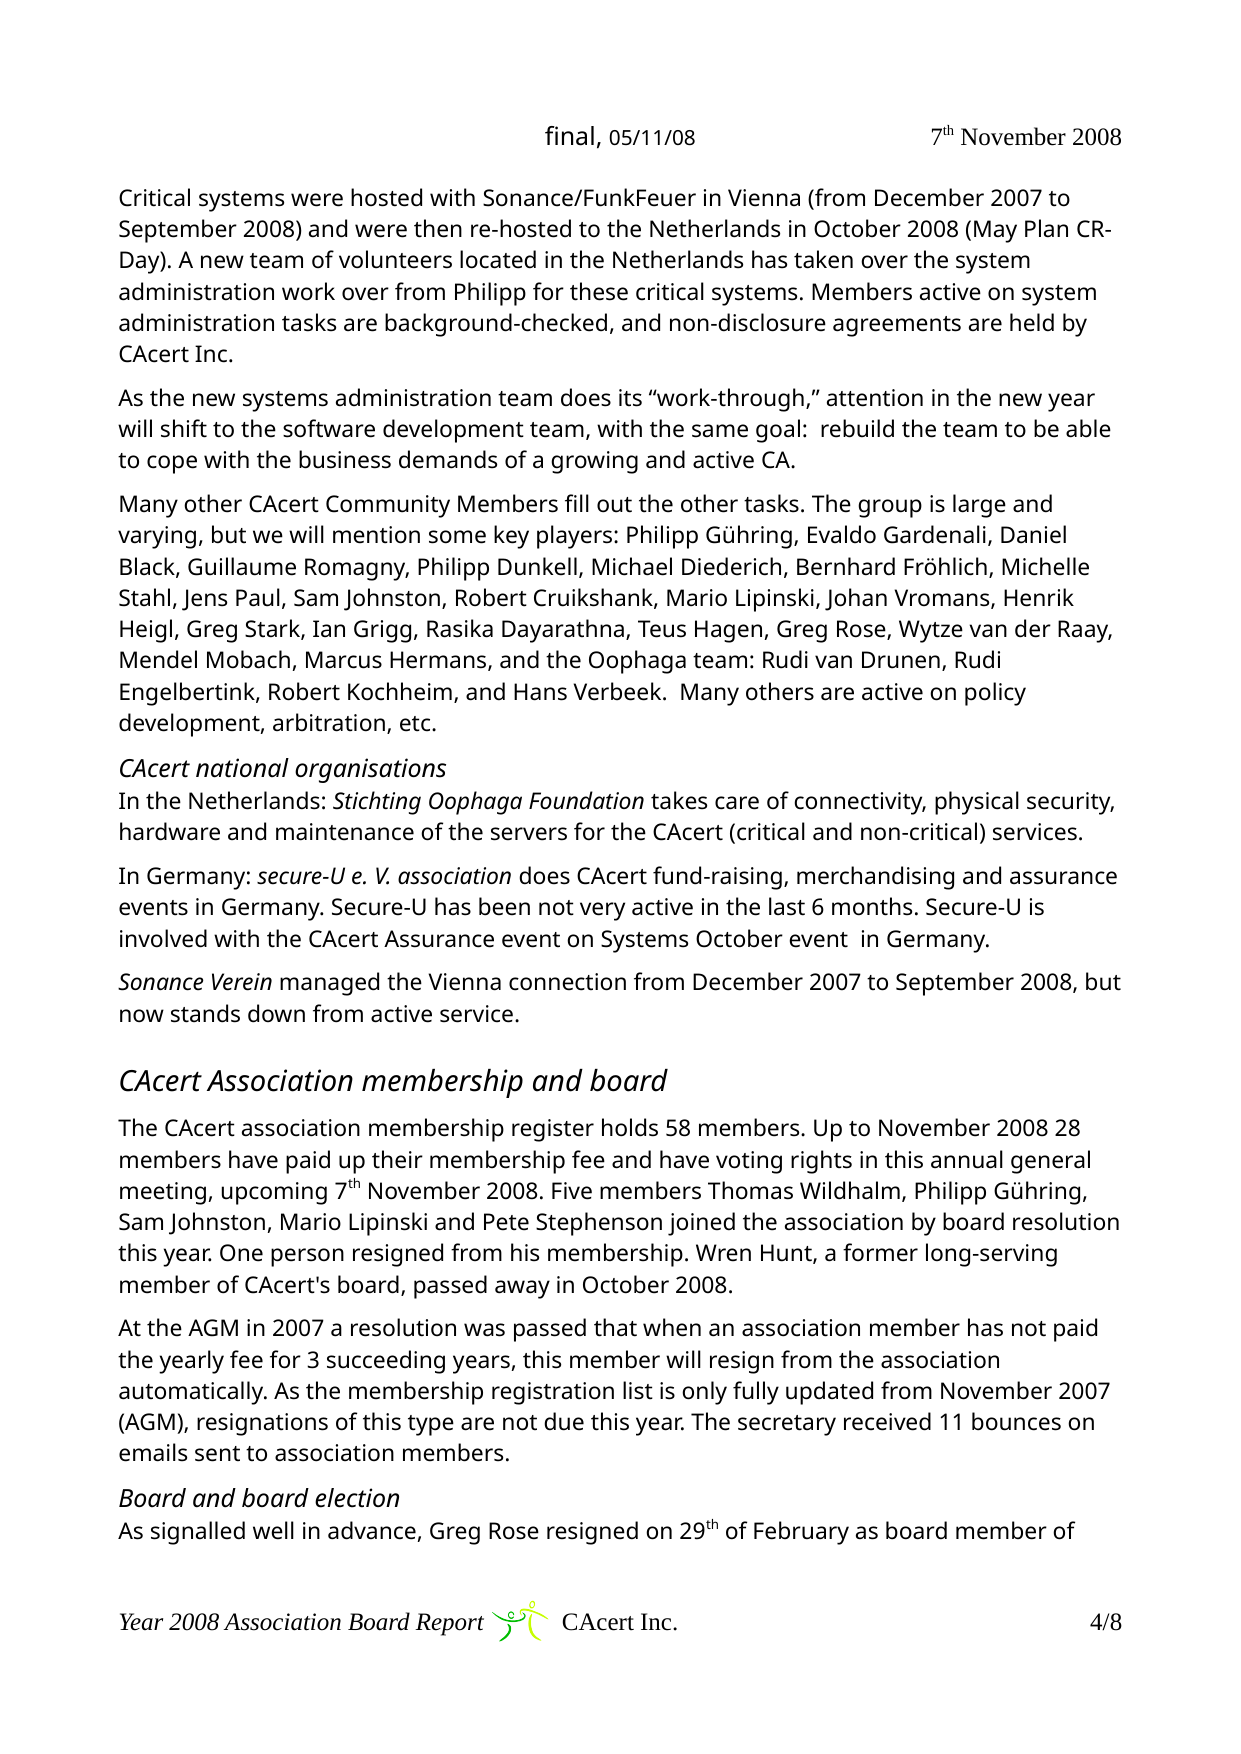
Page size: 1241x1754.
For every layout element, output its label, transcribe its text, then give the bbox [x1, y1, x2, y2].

text Critical systems were hosted with Sonance/FunkFeuer in Vienna (from December 2007 to September 2008) and were then re-hosted to the Netherlands in October 2008 (May Plan CR-Day). A new team of volunteers located in the Netherlands has taken over the system administration work over from Philipp for these critical systems. Members active on system administration tasks are background-checked, and non-disclosure agreements are held by CAcert Inc. [118, 182, 1122, 369]
text Sonance Verein managed the Vienna connection from December 2007 to September 2008, but now stands down from active service. [118, 966, 1122, 1029]
text In Germany: secure-U e. V. association does CAcert fund-raising, merchandising and assurance events in Germany. Secure-U has been not very active in the last 6 months. Secure-U is involved with the CAcert Assurance event on Systems October event in Germany. [118, 860, 1122, 954]
picture [491, 1600, 554, 1642]
text As the new systems administration team does its “work-through,” attention in the new year will shift to the software development team, with the same goal: rebuild the team to be able to cope with the business demands of a growing and active CA. [118, 382, 1122, 475]
subtitle CAcert Association membership and board [118, 1060, 1122, 1100]
text CAcert national organisations [118, 750, 1122, 784]
text Board and board election [118, 1481, 1122, 1515]
text In the Netherlands: Stichting Oophaga Foundation takes care of connectivity, physical security, hardware and maintenance of the servers for the CAcert (critical and non-critical) services. [118, 785, 1122, 848]
text Many other CAcert Community Members fill out the other tasks. The group is large and varying, but we will mention some key players: Philipp Gühring, Evaldo Gardenali, Daniel Black, Guillaume Romagny, Philipp Dunkell, Michael Diederich, Bernhard Fröhlich, Michelle Stahl, Jens Paul, Sam Johnston, Robert Cruikshank, Mario Lipinski, Johan Vromans, Henrik Heigl, Greg Stark, Ian Grigg, Rasika Dayarathna, Teus Hagen, Greg Rose, Wytze van der Raay, Mendel Mobach, Marcus Hermans, and the Oophaga team: Rudi van Drunen, Rudi Engelbertink, Robert Kochheim, and Hans Verbeek. Many others are active on policy development, arbitration, etc. [118, 488, 1122, 738]
text At the AGM in 2007 a resolution was passed that when an association member has not paid the yearly fee for 3 succeeding years, this member will resign from the association automatically. As the membership registration list is only fully updated from November 2007 (AGM), resignations of this type are not due this year. The secretary received 11 bounces on emails sent to association members. [118, 1312, 1122, 1468]
text As signalled well in advance, Greg Rose resigned on 29th of February as board member of [118, 1515, 1122, 1546]
text The CAcert association membership register holds 58 members. Up to November 2008 28 members have paid up their membership fee and have voting rights in this annual general meeting, upcoming 7th November 2008. Five members Thomas Wildhalm, Philipp Gühring, Sam Johnston, Mario Lipinski and Pete Stephenson joined the association by board resolution this year. One person resigned from his membership. Wren Hunt, a former long-serving member of CAcert's board, passed away in October 2008. [118, 1112, 1122, 1300]
